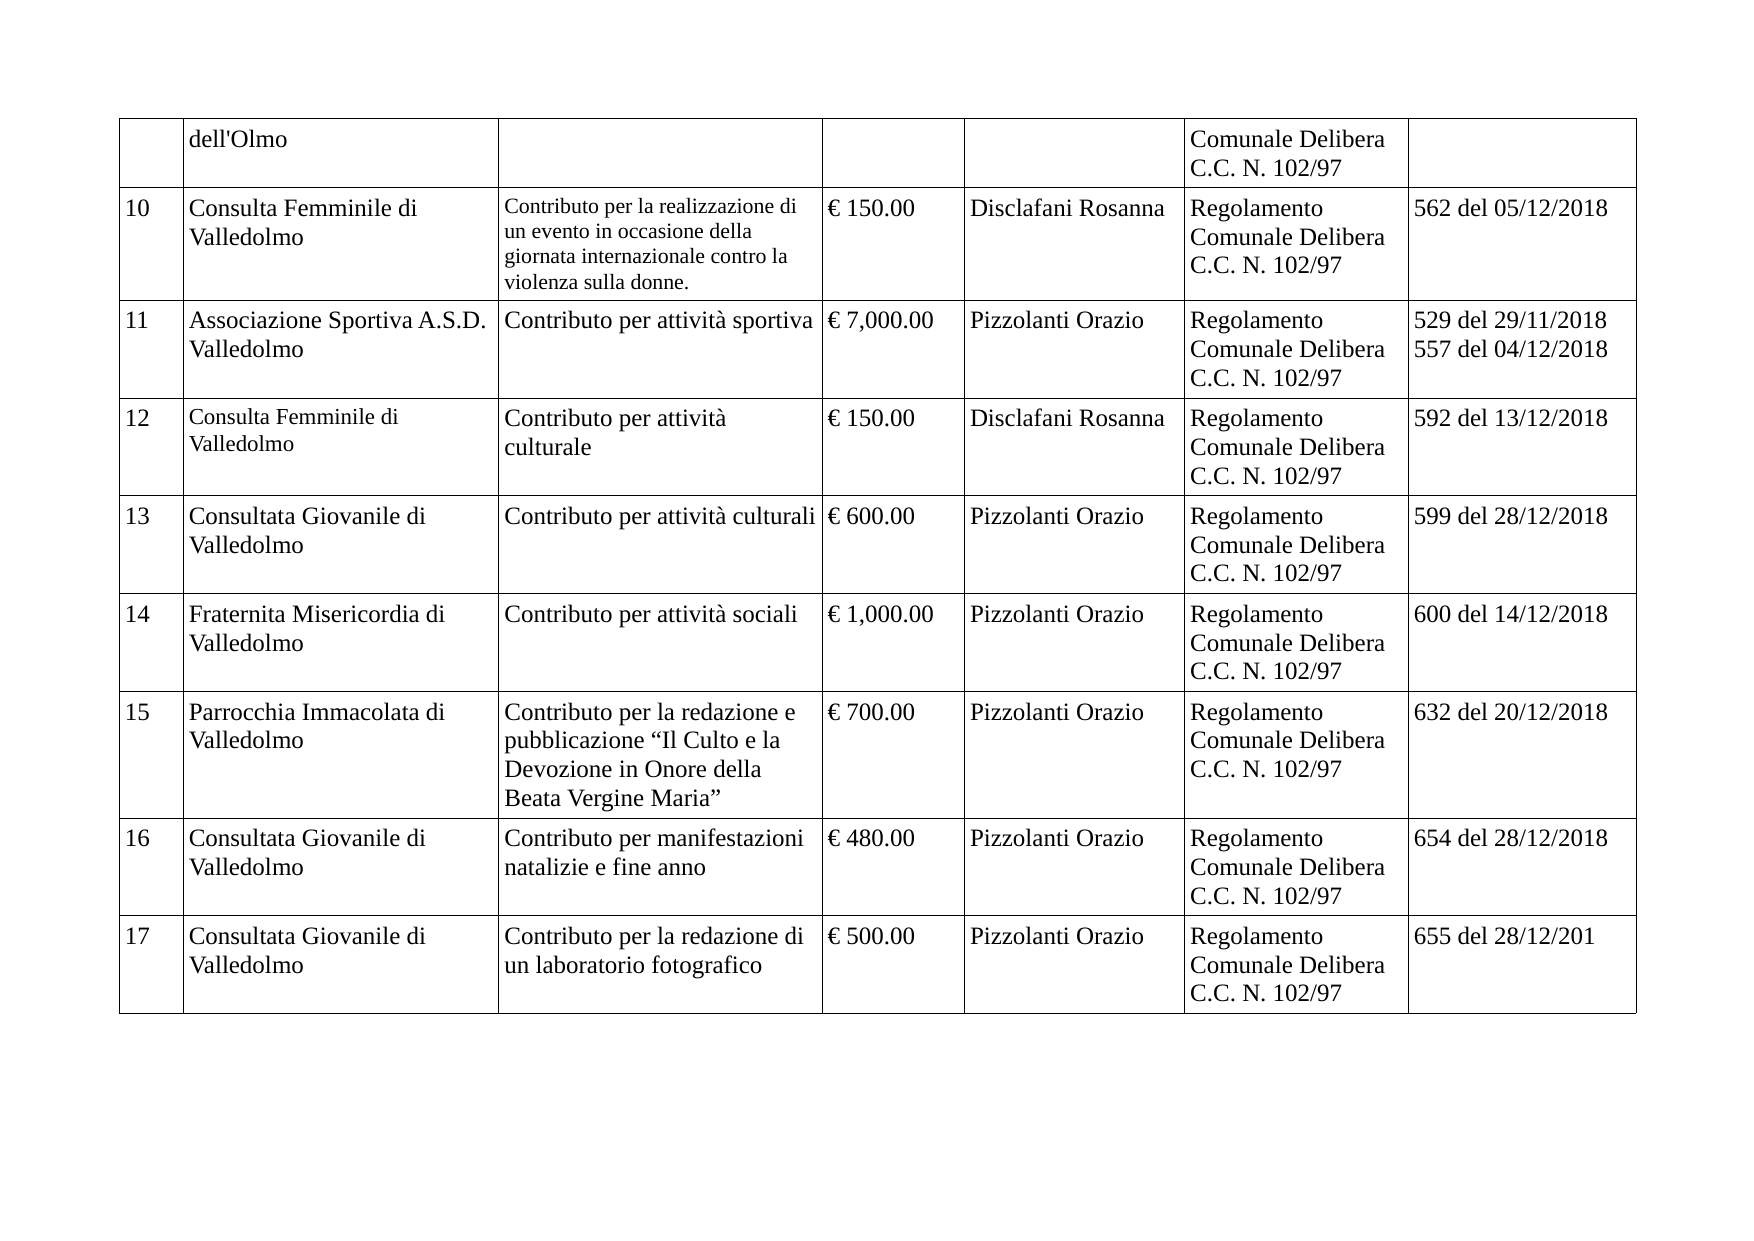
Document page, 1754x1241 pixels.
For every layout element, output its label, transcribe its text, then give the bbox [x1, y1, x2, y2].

table_cell Comunale Delibera C.C. N. 102/97 [1185, 119, 1408, 187]
table_cell Disclafani Rosanna [965, 399, 1184, 495]
table_cell Contributo per attività sociali [499, 594, 822, 691]
table_cell Pizzolanti Orazio [965, 692, 1184, 817]
table_cell Associazione Sportiva A.S.D. Valledolmo [184, 301, 498, 397]
table_cell Contributo per la redazione e pubblicazione “Il Culto e la Devozione in Onore della Beata Vergine Maria” [499, 692, 822, 817]
table_cell 14 [120, 594, 183, 691]
table_cell Consultata Giovanile di Valledolmo [184, 916, 498, 1013]
table_cell [965, 119, 1184, 187]
table_cell Consultata Giovanile di Valledolmo [184, 819, 498, 915]
table_cell Contributo per attività culturale [499, 399, 822, 495]
table_cell dell'Olmo [184, 119, 498, 187]
table_cell € 600,00 [823, 496, 964, 593]
table_cell Regolamento Comunale Delibera C.C. N. 102/97 [1185, 916, 1408, 1013]
table_cell Consulta Femminile di Valledolmo [184, 188, 498, 299]
table_cell 15 [120, 692, 183, 817]
table_cell 17 [120, 916, 183, 1013]
table_cell Contributo per la redazione di un laboratorio fotografico [499, 916, 822, 1013]
table_cell Pizzolanti Orazio [965, 594, 1184, 691]
table_cell [823, 119, 964, 187]
table_cell Disclafani Rosanna [965, 188, 1184, 299]
table_cell Pizzolanti Orazio [965, 916, 1184, 1013]
table_cell Pizzolanti Orazio [965, 496, 1184, 593]
table_cell € 500,00 [823, 916, 964, 1013]
table_cell Regolamento Comunale Delibera C.C. N. 102/97 [1185, 188, 1408, 299]
table_cell € 1.000,00 [823, 594, 964, 691]
table_cell Contributo per la realizzazione di un evento in occasione della giornata internazionale contro la violenza sulla donne. [499, 188, 822, 299]
table_cell Consulta Femminile di Valledolmo [184, 399, 498, 495]
table_cell [120, 119, 183, 187]
table_cell 592 del 13/12/2018 [1409, 399, 1636, 495]
table_cell Regolamento Comunale Delibera C.C. N. 102/97 [1185, 301, 1408, 397]
table_cell Contributo per attività culturali [499, 496, 822, 593]
table_cell 600 del 14/12/2018 [1409, 594, 1636, 691]
table_cell 654 del 28/12/2018 [1409, 819, 1636, 915]
table_cell Pizzolanti Orazio [965, 301, 1184, 397]
table_cell 12 [120, 399, 183, 495]
table_cell 599 del 28/12/2018 [1409, 496, 1636, 593]
table_cell [499, 119, 822, 187]
table_cell Consultata Giovanile di Valledolmo [184, 496, 498, 593]
table_cell Regolamento Comunale Delibera C.C. N. 102/97 [1185, 819, 1408, 915]
table_cell 632 del 20/12/2018 [1409, 692, 1636, 817]
table_cell Contributo per attività sportiva [499, 301, 822, 397]
table_cell 562 del 05/12/2018 [1409, 188, 1636, 299]
table_cell 13 [120, 496, 183, 593]
table_cell Pizzolanti Orazio [965, 819, 1184, 915]
table_cell € 700,00 [823, 692, 964, 817]
table_cell Fraternita Misericordia di Valledolmo [184, 594, 498, 691]
table_cell Regolamento Comunale Delibera C.C. N. 102/97 [1185, 594, 1408, 691]
table_cell Regolamento Comunale Delibera C.C. N. 102/97 [1185, 692, 1408, 817]
table_cell € 150,00 [823, 188, 964, 299]
table_cell 529 del 29/11/2018 557 del 04/12/2018 [1409, 301, 1636, 397]
table_cell € 7.000,00 [823, 301, 964, 397]
table_cell 10 [120, 188, 183, 299]
table_cell 655 del 28/12/201 [1409, 916, 1636, 1013]
table_cell 11 [120, 301, 183, 397]
table_cell Parrocchia Immacolata di Valledolmo [184, 692, 498, 817]
table_cell Regolamento Comunale Delibera C.C. N. 102/97 [1185, 399, 1408, 495]
table_cell [1409, 119, 1636, 187]
table_cell 16 [120, 819, 183, 915]
table_cell Regolamento Comunale Delibera C.C. N. 102/97 [1185, 496, 1408, 593]
table_cell Contributo per manifestazioni natalizie e fine anno [499, 819, 822, 915]
table_cell € 150,00 [823, 399, 964, 495]
table_cell € 480,00 [823, 819, 964, 915]
